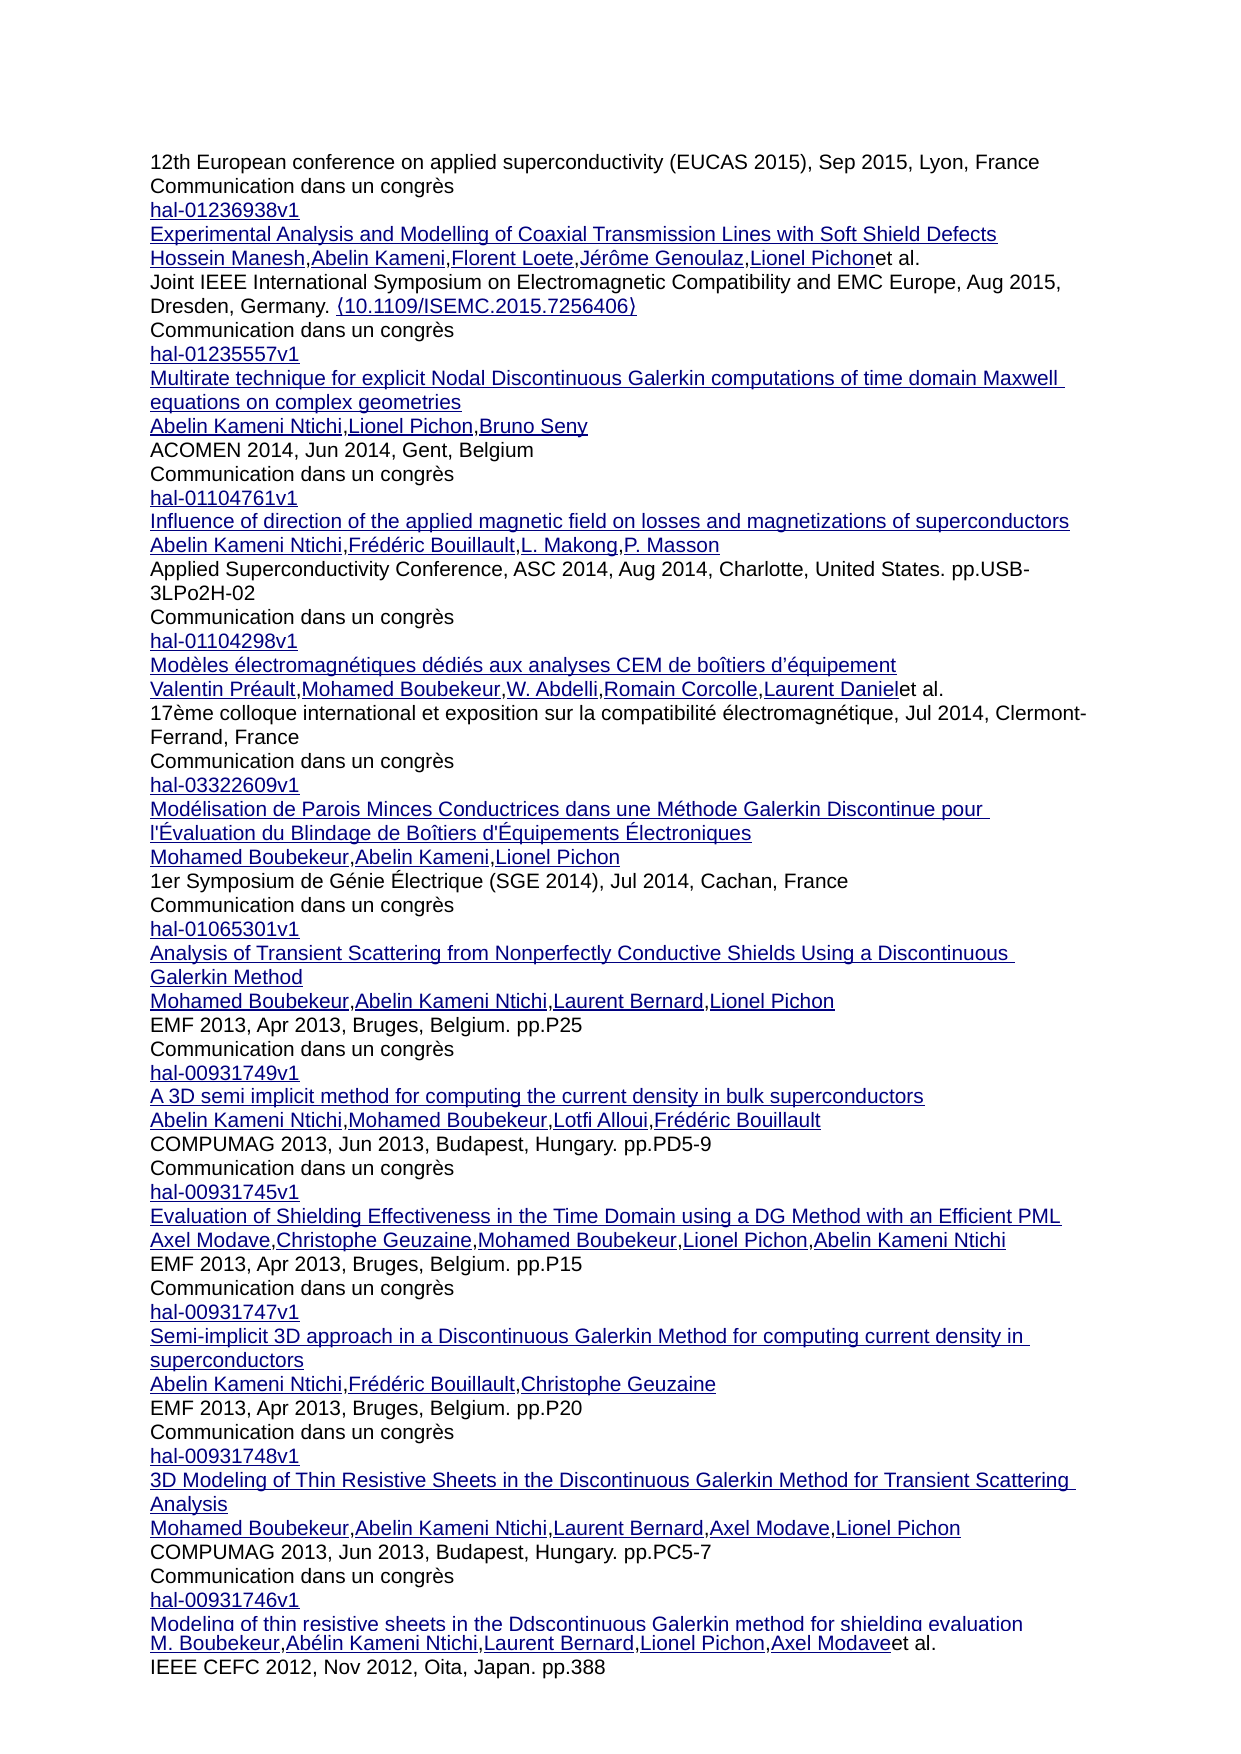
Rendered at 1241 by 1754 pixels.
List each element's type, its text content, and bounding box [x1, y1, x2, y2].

table_cell 12th European conference on applied superconductivity (EUCAS 2015), Sep 2015, Lyon, France Communication dans un congrès hal-01236938v1 [150, 150, 1090, 222]
table_cell 3D Modeling of Thin Resistive Sheets in the Discontinuous Galerkin Method for Transient Scattering Analysis Mohamed Boubekeur,Abelin Kameni Ntichi,Laurent Bernard,Axel Modave,Lionel Pichon COMPUMAG 2013, Jun 2013, Budapest, Hungary. pp.PC5-7 Communication dans un congrès hal-00931746v1 [150, 1468, 1090, 1611]
table_cell A 3D semi implicit method for computing the current density in bulk superconductors Abelin Kameni Ntichi,Mohamed Boubekeur,Lotfi Alloui,Frédéric Bouillault COMPUMAG 2013, Jun 2013, Budapest, Hungary. pp.PD5-9 Communication dans un congrès hal-00931745v1 [150, 1084, 1090, 1204]
table_cell Modèles électromagnétiques dédiés aux analyses CEM de boîtiers d’équipement Valentin Préault,Mohamed Boubekeur,W. Abdelli,Romain Corcolle,Laurent Danielet al. 17ème colloque international et exposition sur la compatibilité électromagnétique, Jul 2014, Clermont-Ferrand, France Communication dans un congrès hal-03322609v1 [150, 653, 1090, 797]
table_cell Evaluation of Shielding Effectiveness in the Time Domain using a DG Method with an Efficient PML Axel Modave,Christophe Geuzaine,Mohamed Boubekeur,Lionel Pichon,Abelin Kameni Ntichi EMF 2013, Apr 2013, Bruges, Belgium. pp.P15 Communication dans un congrès hal-00931747v1 [150, 1204, 1090, 1324]
table_cell Multirate technique for explicit Nodal Discontinuous Galerkin computations of time domain Maxwell equations on complex geometries Abelin Kameni Ntichi,Lionel Pichon,Bruno Seny ACOMEN 2014, Jun 2014, Gent, Belgium Communication dans un congrès hal-01104761v1 [150, 366, 1090, 509]
table_cell Modélisation de Parois Minces Conductrices dans une Méthode Galerkin Discontinue pour l'Évaluation du Blindage de Boîtiers d'Équipements Électroniques Mohamed Boubekeur,Abelin Kameni,Lionel Pichon 1er Symposium de Génie Électrique (SGE 2014), Jul 2014, Cachan, France Communication dans un congrès hal-01065301v1 [150, 797, 1090, 941]
table_cell Influence of direction of the applied magnetic field on losses and magnetizations of superconductors Abelin Kameni Ntichi,Frédéric Bouillault,L. Makong,P. Masson Applied Superconductivity Conference, ASC 2014, Aug 2014, Charlotte, United States. pp.USB-3LPo2H-02 Communication dans un congrès hal-01104298v1 [150, 509, 1090, 653]
table_cell Modeling of thin resistive sheets in the Ddscontinuous Galerkin method for shielding evaluation M. Boubekeur,Abélin Kameni Ntichi,Laurent Bernard,Lionel Pichon,Axel Modaveet al. IEEE CEFC 2012, Nov 2012, Oita, Japan. pp.388 [150, 1611, 1090, 1679]
table_cell Experimental Analysis and Modelling of Coaxial Transmission Lines with Soft Shield Defects Hossein Manesh,Abelin Kameni,Florent Loete,Jérôme Genoulaz,Lionel Pichonet al. Joint IEEE International Symposium on Electromagnetic Compatibility and EMC Europe, Aug 2015, Dresden, Germany. ⟨10.1109/ISEMC.2015.7256406⟩ Communication dans un congrès hal-01235557v1 [150, 222, 1090, 366]
table_cell Semi-implicit 3D approach in a Discontinuous Galerkin Method for computing current density in superconductors Abelin Kameni Ntichi,Frédéric Bouillault,Christophe Geuzaine EMF 2013, Apr 2013, Bruges, Belgium. pp.P20 Communication dans un congrès hal-00931748v1 [150, 1324, 1090, 1468]
table_cell Analysis of Transient Scattering from Nonperfectly Conductive Shields Using a Discontinuous Galerkin Method Mohamed Boubekeur,Abelin Kameni Ntichi,Laurent Bernard,Lionel Pichon EMF 2013, Apr 2013, Bruges, Belgium. pp.P25 Communication dans un congrès hal-00931749v1 [150, 941, 1090, 1084]
